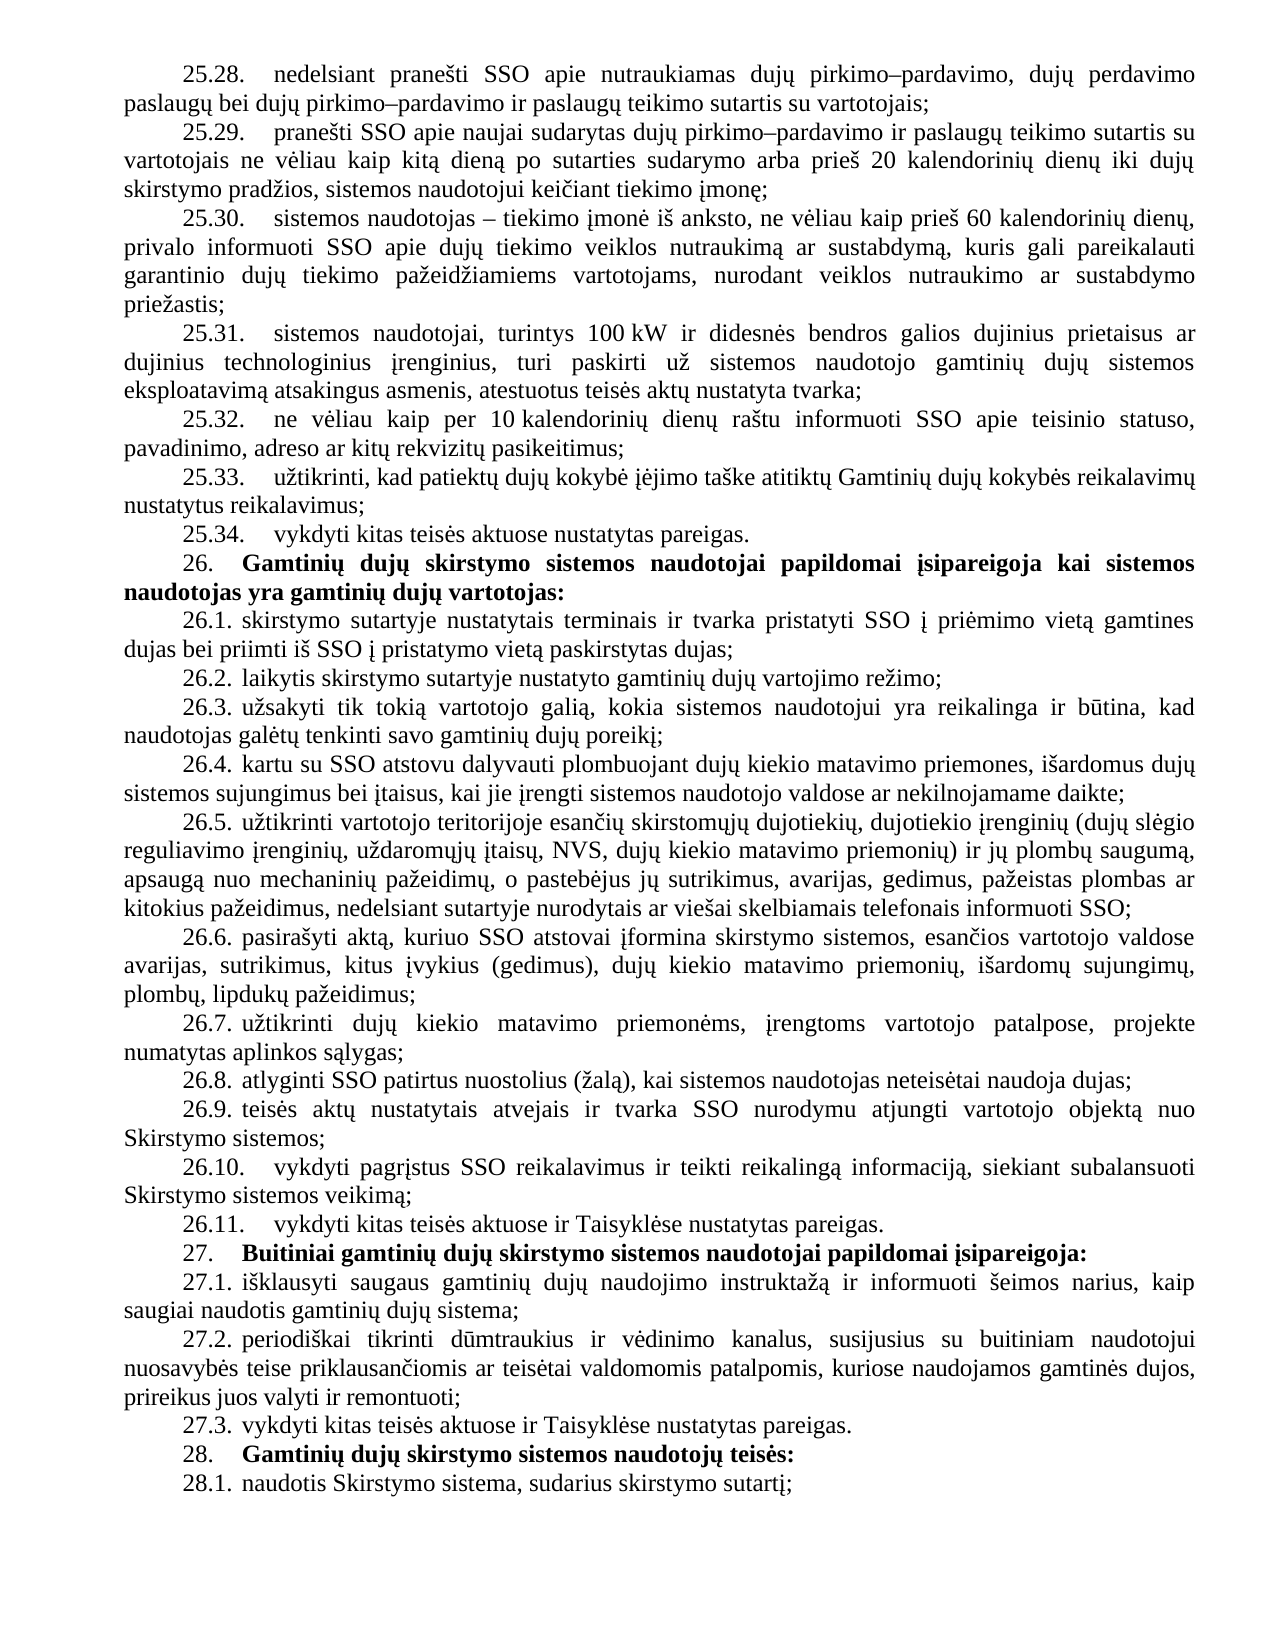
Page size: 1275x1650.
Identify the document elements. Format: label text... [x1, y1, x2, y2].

text 26.8. atlyginti SSO patirtus nuostolius (žalą), kai sistemos naudotojas neteisėtai naudoja dujas; [123, 1065, 1196, 1094]
text 25.33. užtikrinti, kad patiektų dujų kokybė įėjimo taške atitiktų Gamtinių dujų kokybės reikalavimų nustatytus reikalavimus; [123, 462, 1196, 519]
text 25.32. ne vėliau kaip per 10 kalendorinių dienų raštu informuoti SSO apie teisinio statuso, pavadinimo, adreso ar kitų rekvizitų pasikeitimus; [123, 404, 1196, 462]
text 26.5. užtikrinti vartotojo teritorijoje esančių skirstomųjų dujotiekių, dujotiekio įrenginių (dujų slėgio reguliavimo įrenginių, uždaromųjų įtaisų, NVS, dujų kiekio matavimo priemonių) ir jų plombų saugumą, apsaugą nuo mechaninių pažeidimų, o pastebėjus jų sutrikimus, avarijas, gedimus, pažeistas plombas ar kitokius pažeidimus, nedelsiant sutartyje nurodytais ar viešai skelbiamais telefonais informuoti SSO; [123, 807, 1196, 922]
text 26.1. skirstymo sutartyje nustatytais terminais ir tvarka pristatyti SSO į priėmimo vietą gamtines dujas bei priimti iš SSO į pristatymo vietą paskirstytas dujas; [123, 605, 1196, 663]
text 27.3. vykdyti kitas teisės aktuose ir Taisyklėse nustatytas pareigas. [123, 1410, 1196, 1439]
text 25.31. sistemos naudotojai, turintys 100 kW ir didesnės bendros galios dujinius prietaisus ar dujinius technologinius įrenginius, turi paskirti už sistemos naudotojo gamtinių dujų sistemos eksploatavimą atsakingus asmenis, atestuotus teisės aktų nustatyta tvarka; [123, 318, 1196, 404]
text 27.1. išklausyti saugaus gamtinių dujų naudojimo instruktažą ir informuoti šeimos narius, kaip saugiai naudotis gamtinių dujų sistema; [123, 1267, 1196, 1324]
text 26.2. laikytis skirstymo sutartyje nustatyto gamtinių dujų vartojimo režimo; [123, 663, 1196, 692]
text 28. Gamtinių dujų skirstymo sistemos naudotojų teisės: [123, 1439, 1196, 1468]
text 26.4. kartu su SSO atstovu dalyvauti plombuojant dujų kiekio matavimo priemones, išardomus dujų sistemos sujungimus bei įtaisus, kai jie įrengti sistemos naudotojo valdose ar nekilnojamame daikte; [123, 749, 1196, 807]
text 25.30. sistemos naudotojas – tiekimo įmonė iš anksto, ne vėliau kaip prieš 60 kalendorinių dienų, privalo informuoti SSO apie dujų tiekimo veiklos nutraukimą ar sustabdymą, kuris gali pareikalauti garantinio dujų tiekimo pažeidžiamiems vartotojams, nurodant veiklos nutraukimo ar sustabdymo priežastis; [123, 203, 1196, 318]
text 25.28. nedelsiant pranešti SSO apie nutraukiamas dujų pirkimo‒pardavimo, dujų perdavimo paslaugų bei dujų pirkimo‒pardavimo ir paslaugų teikimo sutartis su vartotojais; [123, 59, 1196, 117]
text 26.7. užtikrinti dujų kiekio matavimo priemonėms, įrengtoms vartotojo patalpose, projekte numatytas aplinkos sąlygas; [123, 1008, 1196, 1065]
text 27.2. periodiškai tikrinti dūmtraukius ir vėdinimo kanalus, susijusius su buitiniam naudotojui nuosavybės teise priklausančiomis ar teisėtai valdomomis patalpomis, kuriose naudojamos gamtinės dujos, prireikus juos valyti ir remontuoti; [123, 1324, 1196, 1410]
text 26.10. vykdyti pagrįstus SSO reikalavimus ir teikti reikalingą informaciją, siekiant subalansuoti Skirstymo sistemos veikimą; [123, 1152, 1196, 1209]
text 26.6. pasirašyti aktą, kuriuo SSO atstovai įformina skirstymo sistemos, esančios vartotojo valdose avarijas, sutrikimus, kitus įvykius (gedimus), dujų kiekio matavimo priemonių, išardomų sujungimų, plombų, lipdukų pažeidimus; [123, 922, 1196, 1008]
text 25.29. pranešti SSO apie naujai sudarytas dujų pirkimo–pardavimo ir paslaugų teikimo sutartis su vartotojais ne vėliau kaip kitą dieną po sutarties sudarymo arba prieš 20 kalendorinių dienų iki dujų skirstymo pradžios, sistemos naudotojui keičiant tiekimo įmonę; [123, 117, 1196, 203]
text 28.1. naudotis Skirstymo sistema, sudarius skirstymo sutartį; [123, 1468, 1196, 1497]
text 26.3. užsakyti tik tokią vartotojo galią, kokia sistemos naudotojui yra reikalinga ir būtina, kad naudotojas galėtų tenkinti savo gamtinių dujų poreikį; [123, 692, 1196, 749]
text 26.9. teisės aktų nustatytais atvejais ir tvarka SSO nurodymu atjungti vartotojo objektą nuo Skirstymo sistemos; [123, 1094, 1196, 1152]
text 26. Gamtinių dujų skirstymo sistemos naudotojai papildomai įsipareigoja kai sistemos naudotojas yra gamtinių dujų vartotojas: [123, 548, 1196, 605]
text 25.34. vykdyti kitas teisės aktuose nustatytas pareigas. [123, 519, 1196, 548]
text 26.11. vykdyti kitas teisės aktuose ir Taisyklėse nustatytas pareigas. [123, 1209, 1196, 1238]
text 27. Buitiniai gamtinių dujų skirstymo sistemos naudotojai papildomai įsipareigoja: [123, 1238, 1196, 1267]
